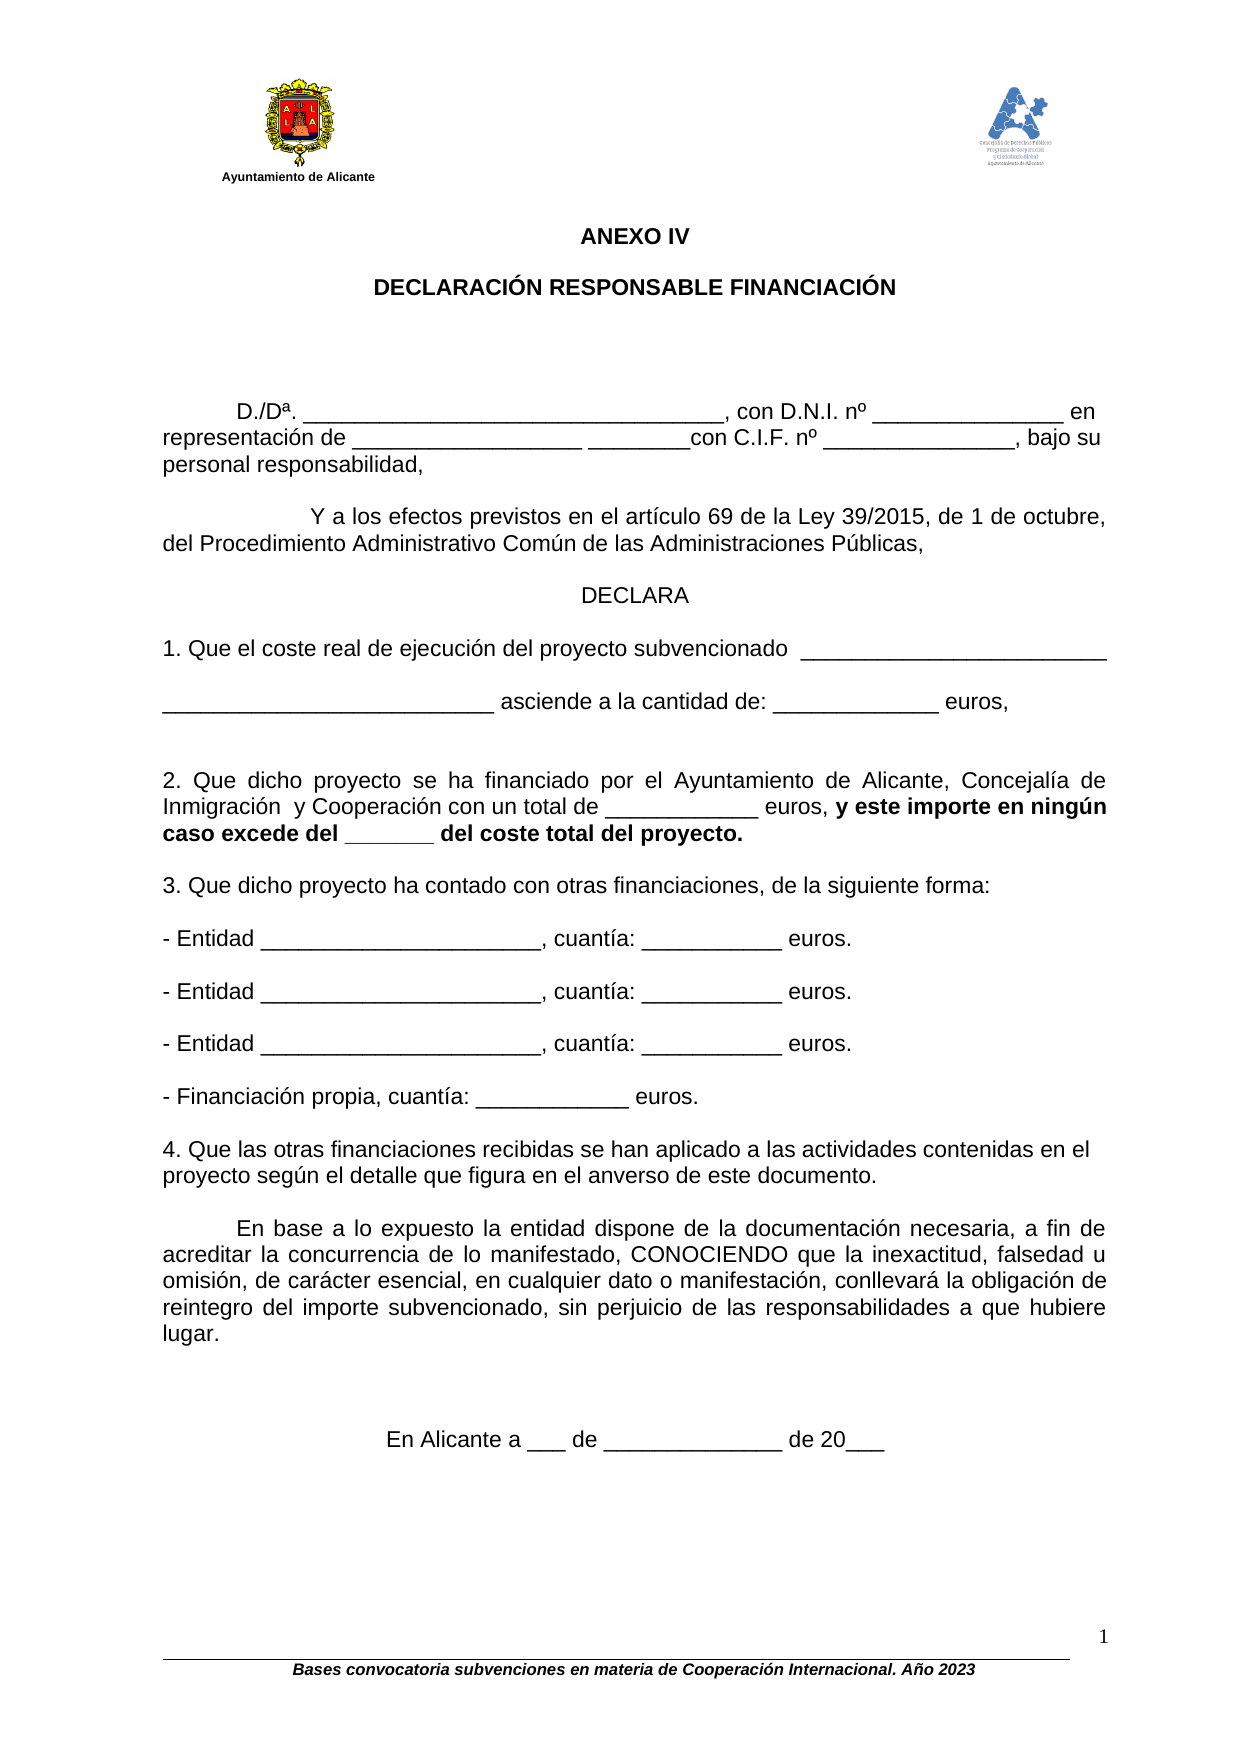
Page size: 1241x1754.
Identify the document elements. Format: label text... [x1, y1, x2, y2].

text En base a lo expuesto la entidad dispone de la documentación necesaria, a fin de acreditar la concurrencia de lo manifestado, CONOCIENDO que la inexactitud, falsedad u omisión, de carácter esencial, en cualquier dato o manifestación, conllevará la obligación de reintegro del importe subvencionado, sin perjuicio de las responsabilidades a que hubiere lugar. [162, 1215, 1107, 1347]
text - Entidad ______________________, cuantía: ___________ euros. [162, 978, 1107, 1004]
text __________________________ asciende a la cantidad de: _____________ euros, [162, 688, 1107, 714]
text - Financiación propia, cuantía: ____________ euros. [162, 1083, 1107, 1109]
text representación de __________________ ________con C.I.F. nº _______________, bajo su personal responsabilidad, [162, 424, 1107, 477]
text DECLARACIÓN RESPONSABLE FINANCIACIÓN [162, 274, 1107, 300]
text - Entidad ______________________, cuantía: ___________ euros. [162, 1030, 1107, 1057]
text 4. Que las otras financiaciones recibidas se han aplicado a las actividades contenidas en el proyecto según el detalle que figura en el anverso de este documento. [162, 1136, 1107, 1188]
text DECLARA [162, 582, 1107, 609]
text - Entidad ______________________, cuantía: ___________ euros. [162, 925, 1107, 951]
text 3. Que dicho proyecto ha contado con otras financiaciones, de la siguiente forma: [162, 872, 1107, 898]
text 2. Que dicho proyecto se ha financiado por el Ayuntamiento de Alicante, Concejalía de Inmigración y Cooperación con un total de ____________ euros, y este importe en ningún caso excede del _______ del coste total del proyecto. [162, 767, 1107, 846]
text En Alicante a ___ de ______________ de 20___ [162, 1426, 1107, 1452]
text D./Dª. _________________________________, con D.N.I. nº _______________ en [162, 398, 1107, 424]
text Y a los efectos previstos en el artículo 69 de la Ley 39/2015, de 1 de octubre, del Procedimiento Administrativo Común de las Administraciones Públicas, [162, 503, 1107, 556]
subtitle ANEXO IV [162, 223, 1107, 249]
text 1. Que el coste real de ejecución del proyecto subvencionado ________________________ [162, 635, 1107, 661]
picture [968, 77, 1065, 176]
